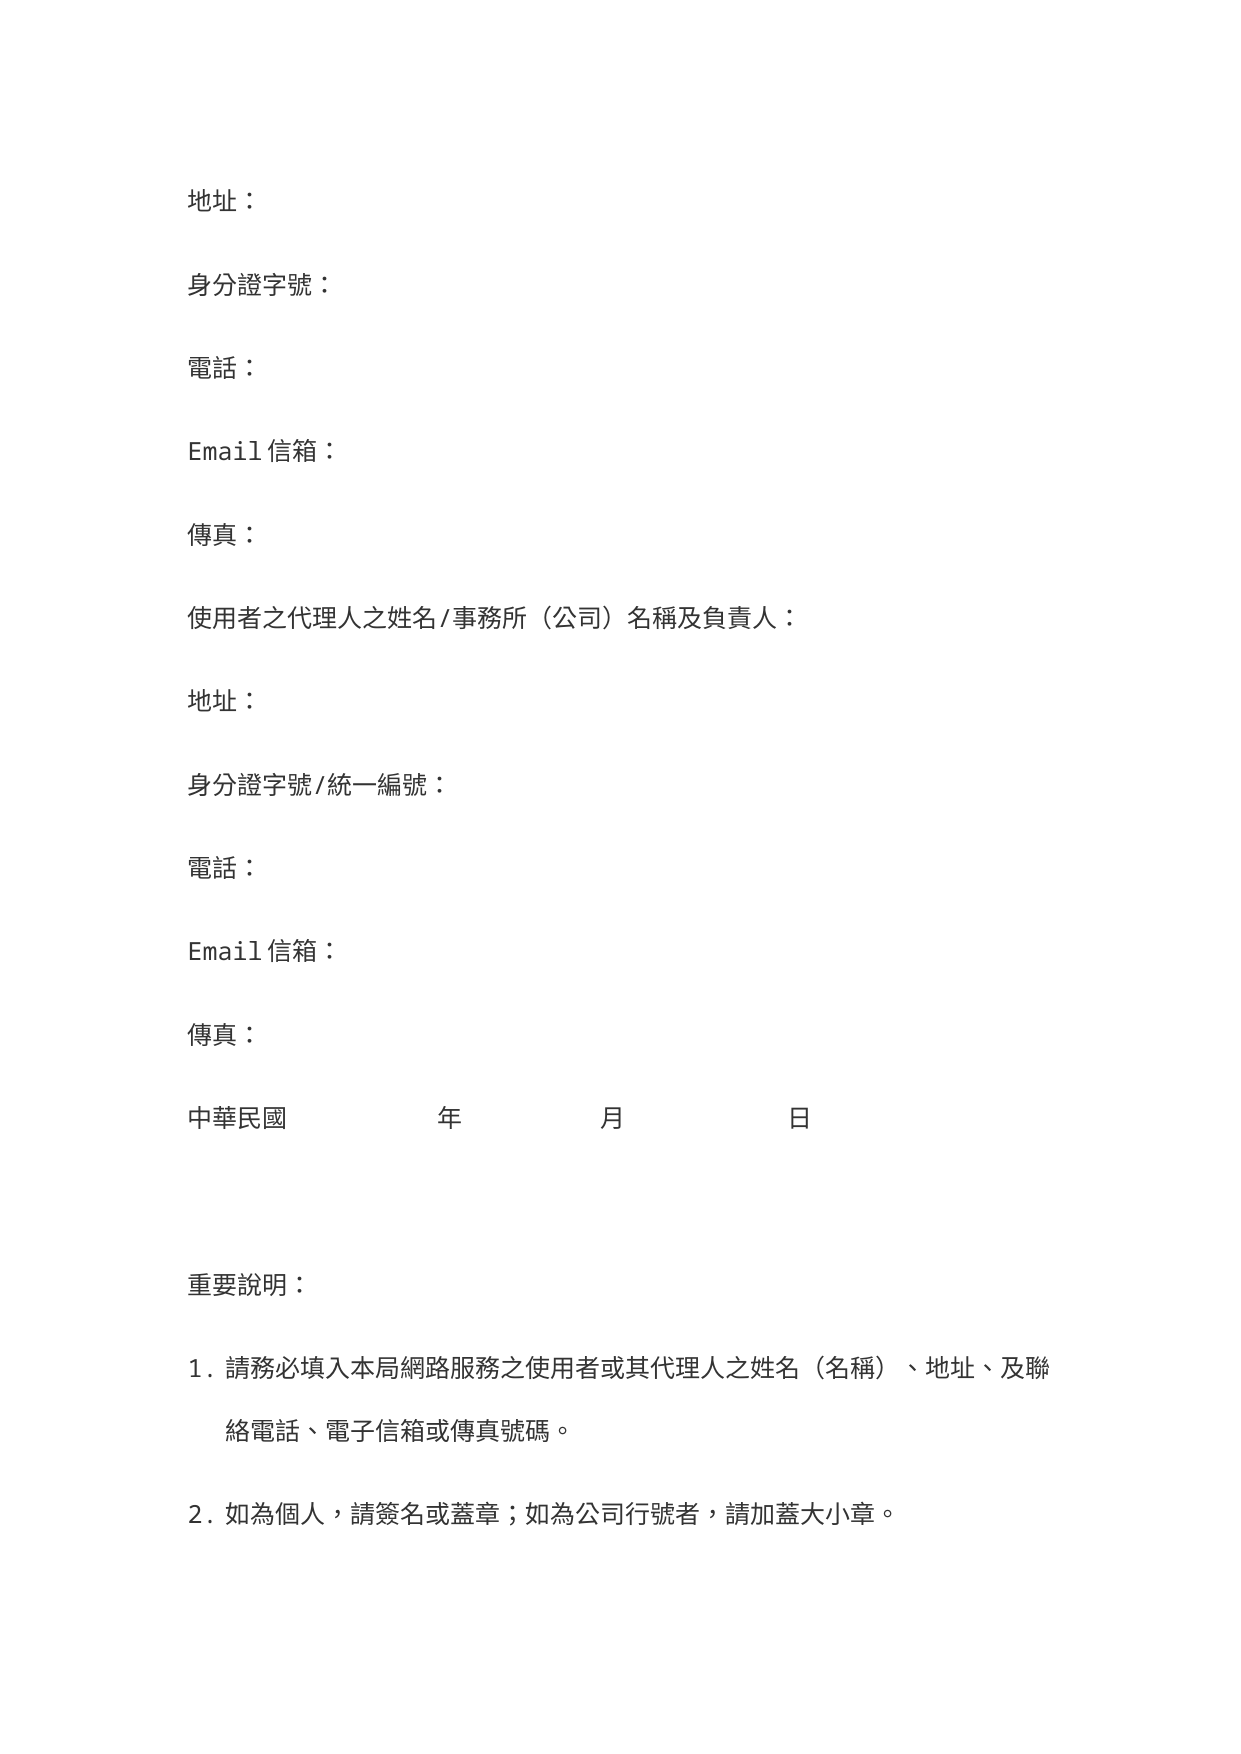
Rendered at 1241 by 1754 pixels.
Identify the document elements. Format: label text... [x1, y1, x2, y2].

list 如為個人，請簽名或蓋章；如為公司行號者，請加蓋大小章。 [187, 1471, 1053, 1533]
text Email信箱： [187, 408, 1053, 471]
text 傳真： [187, 492, 1053, 554]
list 請務必填入本局網路服務之使用者或其代理人之姓名（名稱）、地址、及聯絡電話、電子信箱或傳真號碼。 [187, 1325, 1053, 1450]
text 身分證字號/統一編號： [187, 742, 1053, 804]
text Email信箱： [187, 908, 1053, 971]
text 電話： [187, 325, 1053, 387]
text 地址： [187, 658, 1053, 721]
text 中華民國 年 月 日 [187, 1075, 1053, 1137]
text 身分證字號： [187, 242, 1053, 304]
text 重要說明： [187, 1242, 1053, 1304]
text 電話： [187, 825, 1053, 887]
text 地址： [187, 158, 1053, 221]
text 傳真： [187, 992, 1053, 1054]
text 使用者之代理人之姓名/事務所（公司）名稱及負責人： [187, 575, 1053, 637]
